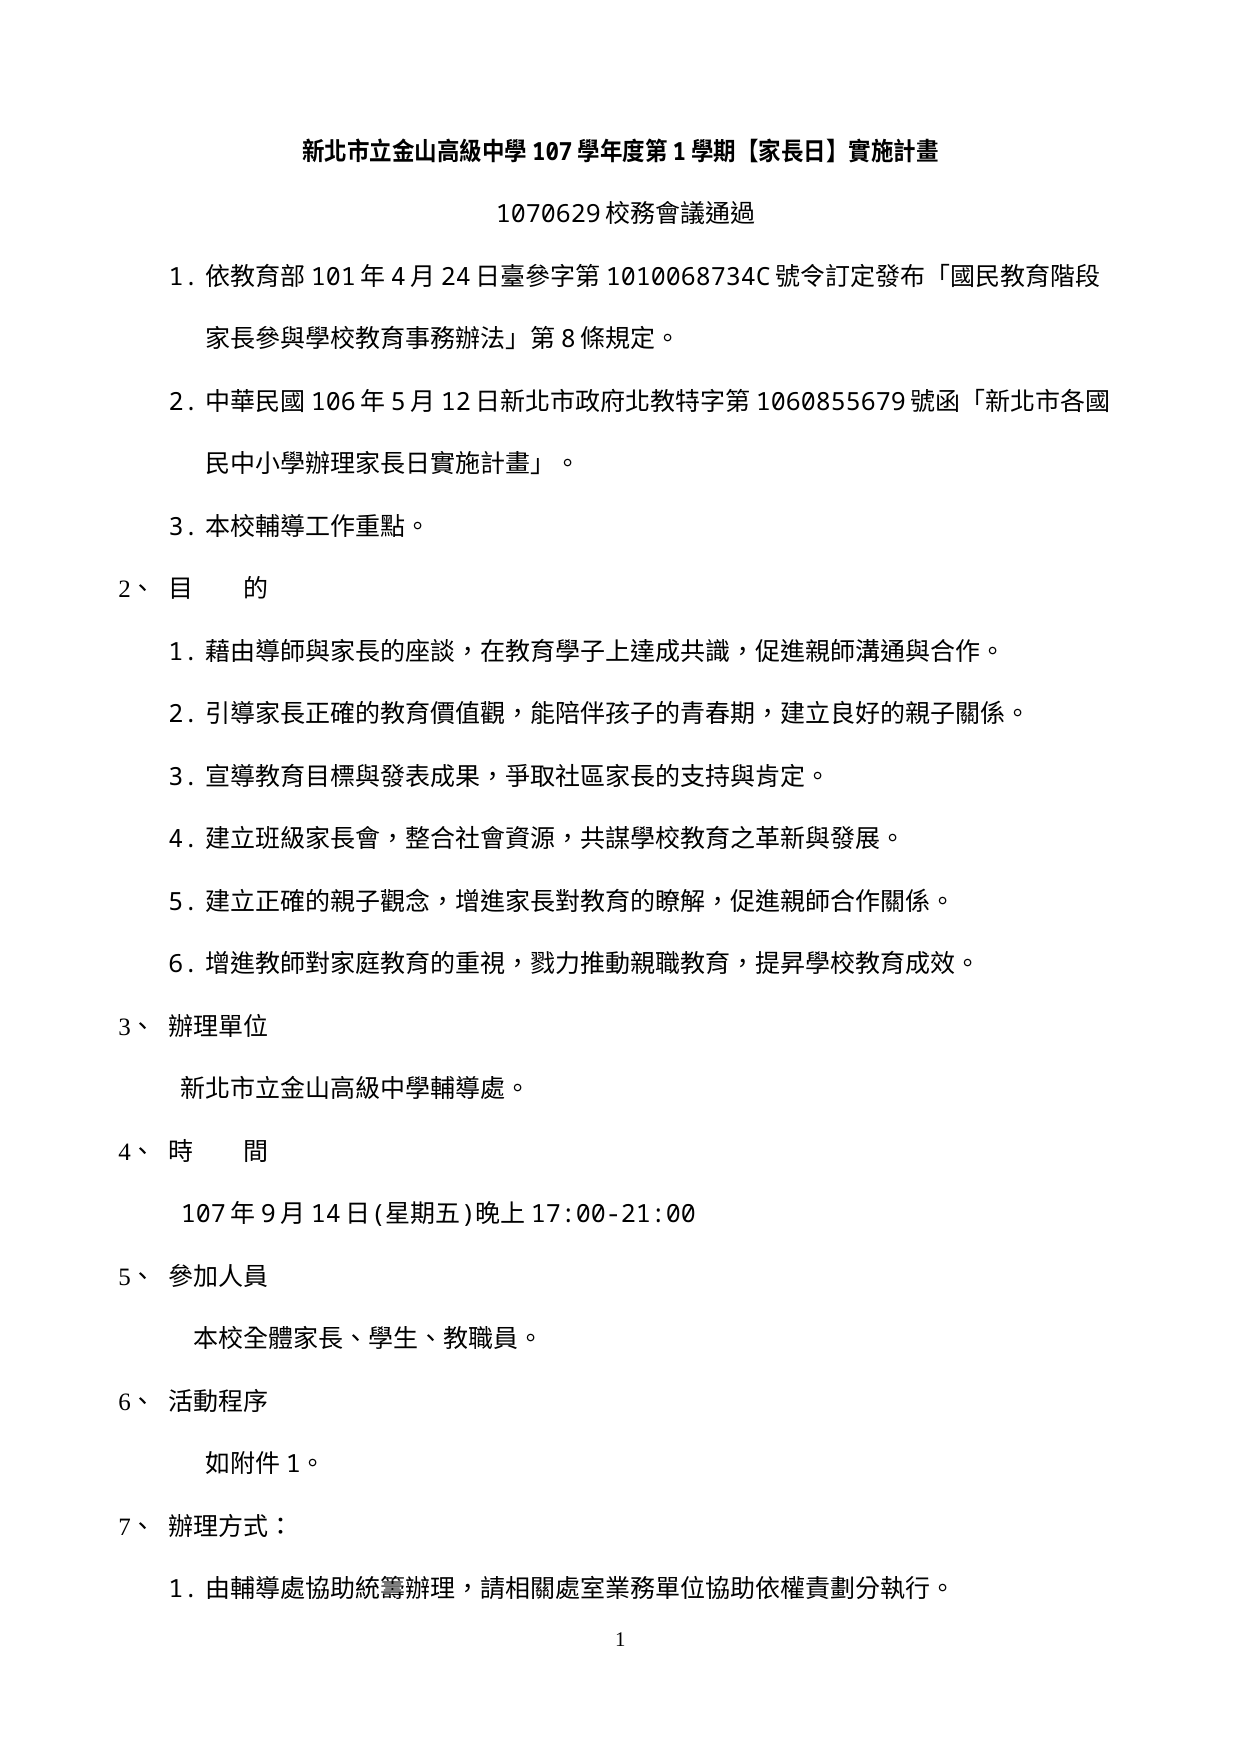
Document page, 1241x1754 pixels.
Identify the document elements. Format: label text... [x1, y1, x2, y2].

list 藉由導師與家長的座談，在教育學子上達成共識，促進親師溝通與合作。 [168, 608, 1122, 670]
text 107年9月14日(星期五)晚上17:00-21:00 [118, 1170, 1122, 1233]
list 依教育部101年4月24日臺參字第1010068734C號令訂定發布「國民教育階段家長參與學校教育事務辦法」第8條規定。 [168, 233, 1122, 358]
list 參加人員 [118, 1233, 1122, 1295]
list 增進教師對家庭教育的重視，戮力推動親職教育，提昇學校教育成效。 [168, 920, 1122, 983]
list 建立正確的親子觀念，增進家長對教育的瞭解，促進親師合作關係。 [168, 858, 1122, 920]
subtitle 新北市立金山高級中學107學年度第1學期【家長日】實施計畫 [118, 108, 1122, 170]
text 本校全體家長、學生、教職員。 [118, 1295, 1122, 1358]
text 1070629校務會議通過 [118, 170, 1122, 233]
list 辦理方式： [118, 1483, 1122, 1545]
list 建立班級家長會，整合社會資源，共謀學校教育之革新與發展。 [168, 795, 1122, 858]
list 本校輔導工作重點。 [168, 483, 1122, 545]
list 目 的 [118, 545, 1122, 608]
list 活動程序 [118, 1358, 1122, 1420]
list 中華民國106年5月12日新北市政府北教特字第1060855679號函「新北市各國民中小學辦理家長日實施計畫」。 [168, 358, 1122, 483]
list 引導家長正確的教育價值觀，能陪伴孩子的青春期，建立良好的親子關係。 [168, 670, 1122, 733]
list 宣導教育目標與發表成果，爭取社區家長的支持與肯定。 [168, 733, 1122, 795]
text 新北市立金山高級中學輔導處。 [118, 1045, 1122, 1108]
list 由輔導處協助統籌辦理，請相關處室業務單位協助依權責劃分執行。 [168, 1545, 1122, 1608]
list 辦理單位 [118, 983, 1122, 1045]
text 如附件1。 [118, 1420, 1122, 1483]
list 時 間 [118, 1108, 1122, 1170]
